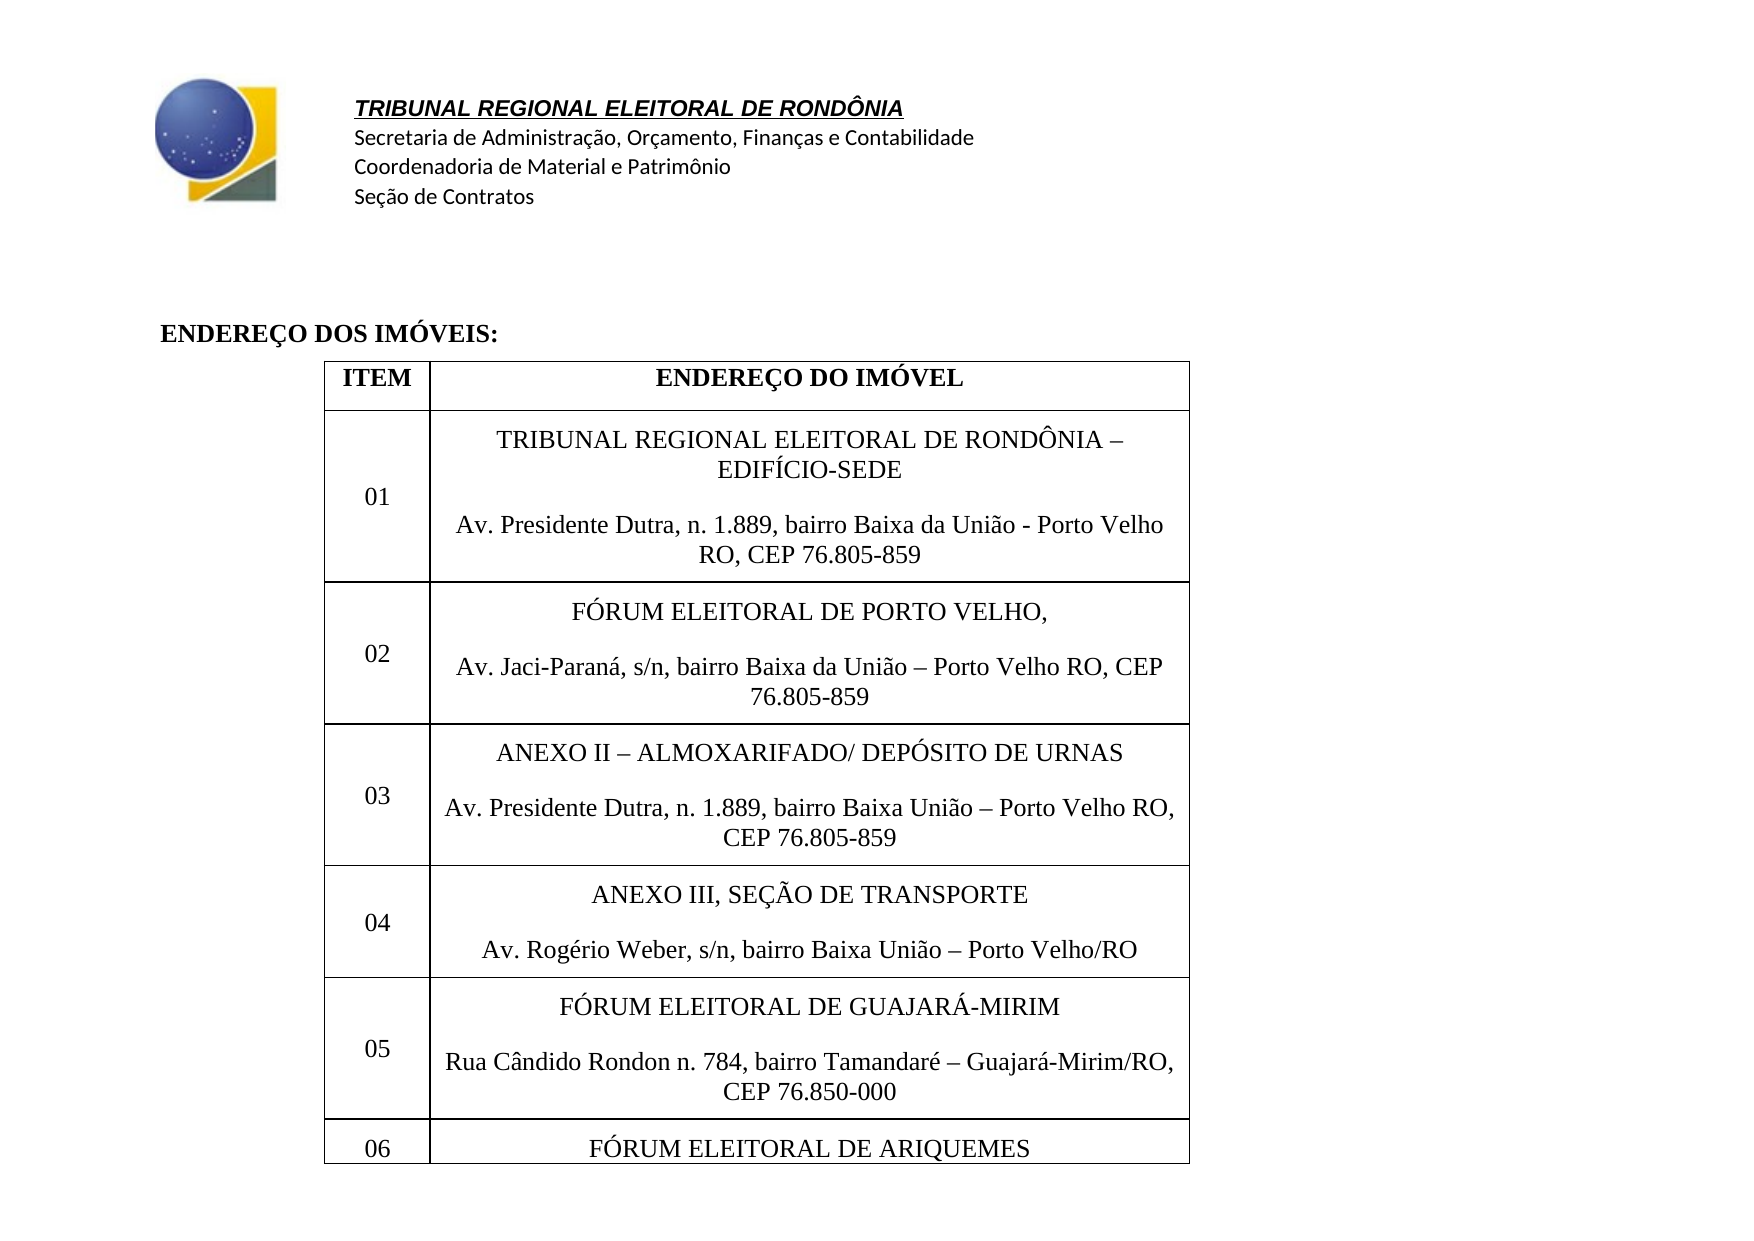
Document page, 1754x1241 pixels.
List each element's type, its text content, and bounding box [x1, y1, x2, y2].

table_cell 06 [325, 1120, 429, 1163]
table_header ENDEREÇO DO IMÓVEL [431, 362, 1189, 409]
table_cell 05 [325, 978, 429, 1118]
table_cell ANEXO II – ALMOXARIFADO/ DEPÓSITO DE URNAS Av. Presidente Dutra, n. 1.889, bairro Baixa União – Porto Velho RO, CEP 76.805-859 [431, 725, 1189, 865]
table_header ITEM [325, 362, 429, 409]
table_cell FÓRUM ELEITORAL DE GUAJARÁ-MIRIM Rua Cândido Rondon n. 784, bairro Tamandaré – Guajará-Mirim/RO, CEP 76.850-000 [431, 978, 1189, 1118]
table_cell 04 [325, 866, 429, 977]
table_cell 03 [325, 725, 429, 865]
table_cell FÓRUM ELEITORAL DE PORTO VELHO, Av. Jaci-Paraná, s/n, bairro Baixa da União – Porto Velho RO, CEP 76.805-859 [431, 583, 1189, 723]
table_cell ANEXO III, SEÇÃO DE TRANSPORTE Av. Rogério Weber, s/n, bairro Baixa União – Porto Velho/RO [431, 866, 1189, 977]
table_cell TRIBUNAL REGIONAL ELEITORAL DE RONDÔNIA – EDIFÍCIO-SEDE Av. Presidente Dutra, n. 1.889, bairro Baixa da União - Porto Velho RO, CEP 76.805-859 [431, 411, 1189, 581]
table_cell 02 [325, 583, 429, 723]
text ENDEREÇO DOS IMÓVEIS: [160, 318, 1594, 348]
table_cell 01 [325, 411, 429, 581]
table_cell FÓRUM ELEITORAL DE ARIQUEMES [431, 1120, 1189, 1163]
